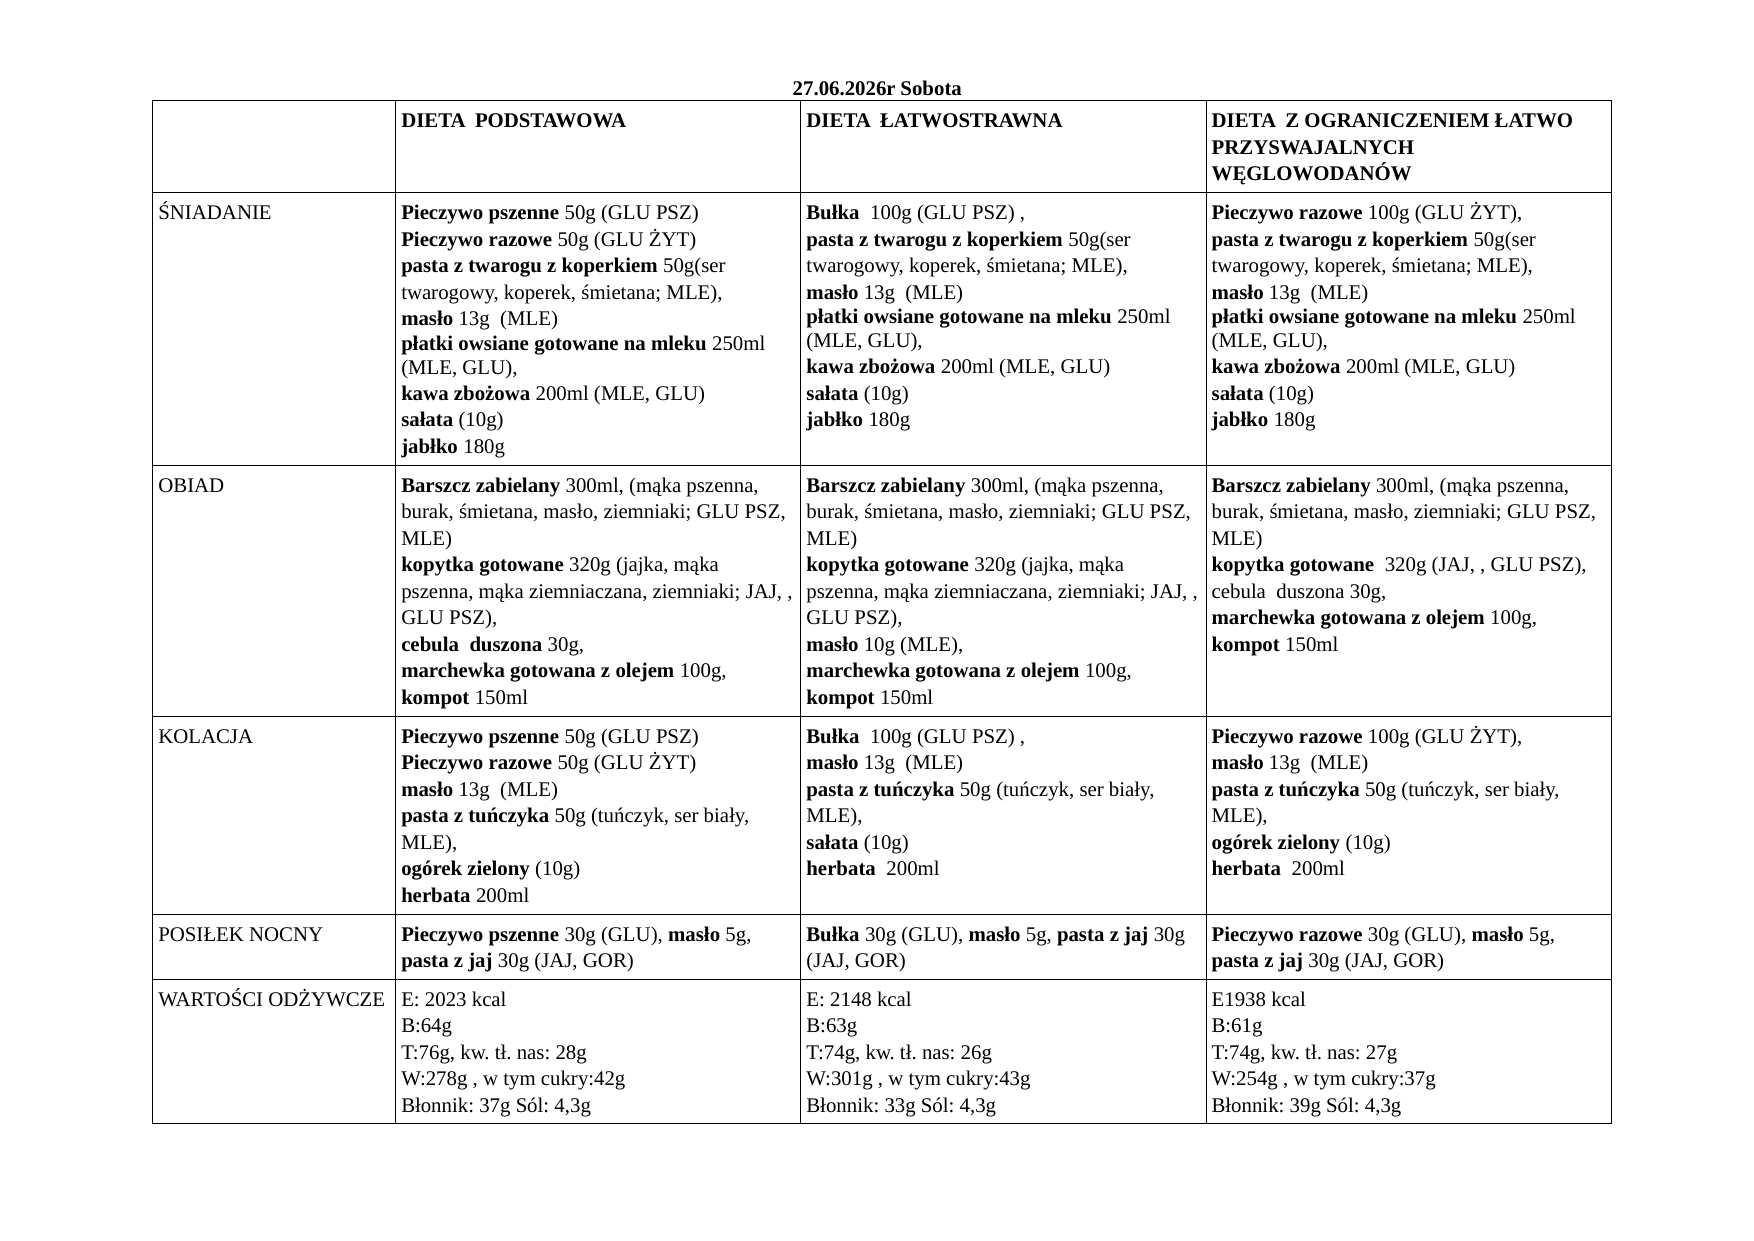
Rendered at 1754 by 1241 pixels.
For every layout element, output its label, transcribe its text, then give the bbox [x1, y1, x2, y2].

text 27.06.2026r Sobota [148, 74, 1606, 100]
table_header DIETA PODSTAWOWA [396, 101, 800, 192]
table_cell Bułka 100g (GLU PSZ) , masło 13g (MLE) pasta z tuńczyka 50g (tuńczyk, ser biały, MLE), sałata (10g) herbata 200ml [801, 717, 1206, 913]
table_cell OBIAD [153, 466, 395, 716]
table_cell Bułka 30g (GLU), masło 5g, pasta z jaj 30g (JAJ, GOR) [801, 915, 1206, 978]
table_cell Barszcz zabielany 300ml, (mąka pszenna, burak, śmietana, masło, ziemniaki; GLU PSZ, MLE) kopytka gotowane 320g (JAJ, , GLU PSZ), cebula duszona 30g, marchewka gotowana z olejem 100g, kompot 150ml [1207, 466, 1611, 716]
table_cell Bułka 100g (GLU PSZ) , pasta z twarogu z koperkiem 50g(ser twarogowy, koperek, śmietana; MLE), masło 13g (MLE) płatki owsiane gotowane na mleku 250ml (MLE, GLU), kawa zbożowa 200ml (MLE, GLU) sałata (10g) jabłko 180g [801, 193, 1206, 464]
table_cell Barszcz zabielany 300ml, (mąka pszenna, burak, śmietana, masło, ziemniaki; GLU PSZ, MLE) kopytka gotowane 320g (jajka, mąka pszenna, mąka ziemniaczana, ziemniaki; JAJ, , GLU PSZ), cebula duszona 30g, marchewka gotowana z olejem 100g, kompot 150ml [396, 466, 800, 716]
table_cell WARTOŚCI ODŻYWCZE [153, 980, 395, 1123]
table_cell Barszcz zabielany 300ml, (mąka pszenna, burak, śmietana, masło, ziemniaki; GLU PSZ, MLE) kopytka gotowane 320g (jajka, mąka pszenna, mąka ziemniaczana, ziemniaki; JAJ, , GLU PSZ), masło 10g (MLE), marchewka gotowana z olejem 100g, kompot 150ml [801, 466, 1206, 716]
table_cell E: 2023 kcal B:64g T:76g, kw. tł. nas: 28g W:278g , w tym cukry:42g Błonnik: 37g Sól: 4,3g [396, 980, 800, 1123]
table_header DIETA Z ograniczeniem łatwo przyswajalnych węglowodanów [1207, 101, 1611, 192]
table_cell ŚNIADANIE [153, 193, 395, 464]
table_cell Pieczywo pszenne 50g (GLU PSZ) Pieczywo razowe 50g (GLU ŻYT) pasta z twarogu z koperkiem 50g(ser twarogowy, koperek, śmietana; MLE), masło 13g (MLE) płatki owsiane gotowane na mleku 250ml (MLE, GLU), kawa zbożowa 200ml (MLE, GLU) sałata (10g) jabłko 180g [396, 193, 800, 464]
table_cell Pieczywo razowe 100g (GLU ŻYT), masło 13g (MLE) pasta z tuńczyka 50g (tuńczyk, ser biały, MLE), ogórek zielony (10g) herbata 200ml [1207, 717, 1611, 913]
table_cell KOLACJA [153, 717, 395, 913]
table_cell POSIŁEK NOCNY [153, 915, 395, 978]
table_cell Pieczywo pszenne 30g (GLU), masło 5g, pasta z jaj 30g (JAJ, GOR) [396, 915, 800, 978]
table_cell E1938 kcal B:61g T:74g, kw. tł. nas: 27g W:254g , w tym cukry:37g Błonnik: 39g Sól: 4,3g [1207, 980, 1611, 1123]
table_cell Pieczywo razowe 100g (GLU ŻYT), pasta z twarogu z koperkiem 50g(ser twarogowy, koperek, śmietana; MLE), masło 13g (MLE) płatki owsiane gotowane na mleku 250ml (MLE, GLU), kawa zbożowa 200ml (MLE, GLU) sałata (10g) jabłko 180g [1207, 193, 1611, 464]
table_header DIETA ŁATWOSTRAWNA [801, 101, 1206, 192]
table_cell Pieczywo razowe 30g (GLU), masło 5g, pasta z jaj 30g (JAJ, GOR) [1207, 915, 1611, 978]
table_header [153, 101, 395, 192]
table_cell Pieczywo pszenne 50g (GLU PSZ) Pieczywo razowe 50g (GLU ŻYT) masło 13g (MLE) pasta z tuńczyka 50g (tuńczyk, ser biały, MLE), ogórek zielony (10g) herbata 200ml [396, 717, 800, 913]
table_cell E: 2148 kcal B:63g T:74g, kw. tł. nas: 26g W:301g , w tym cukry:43g Błonnik: 33g Sól: 4,3g [801, 980, 1206, 1123]
